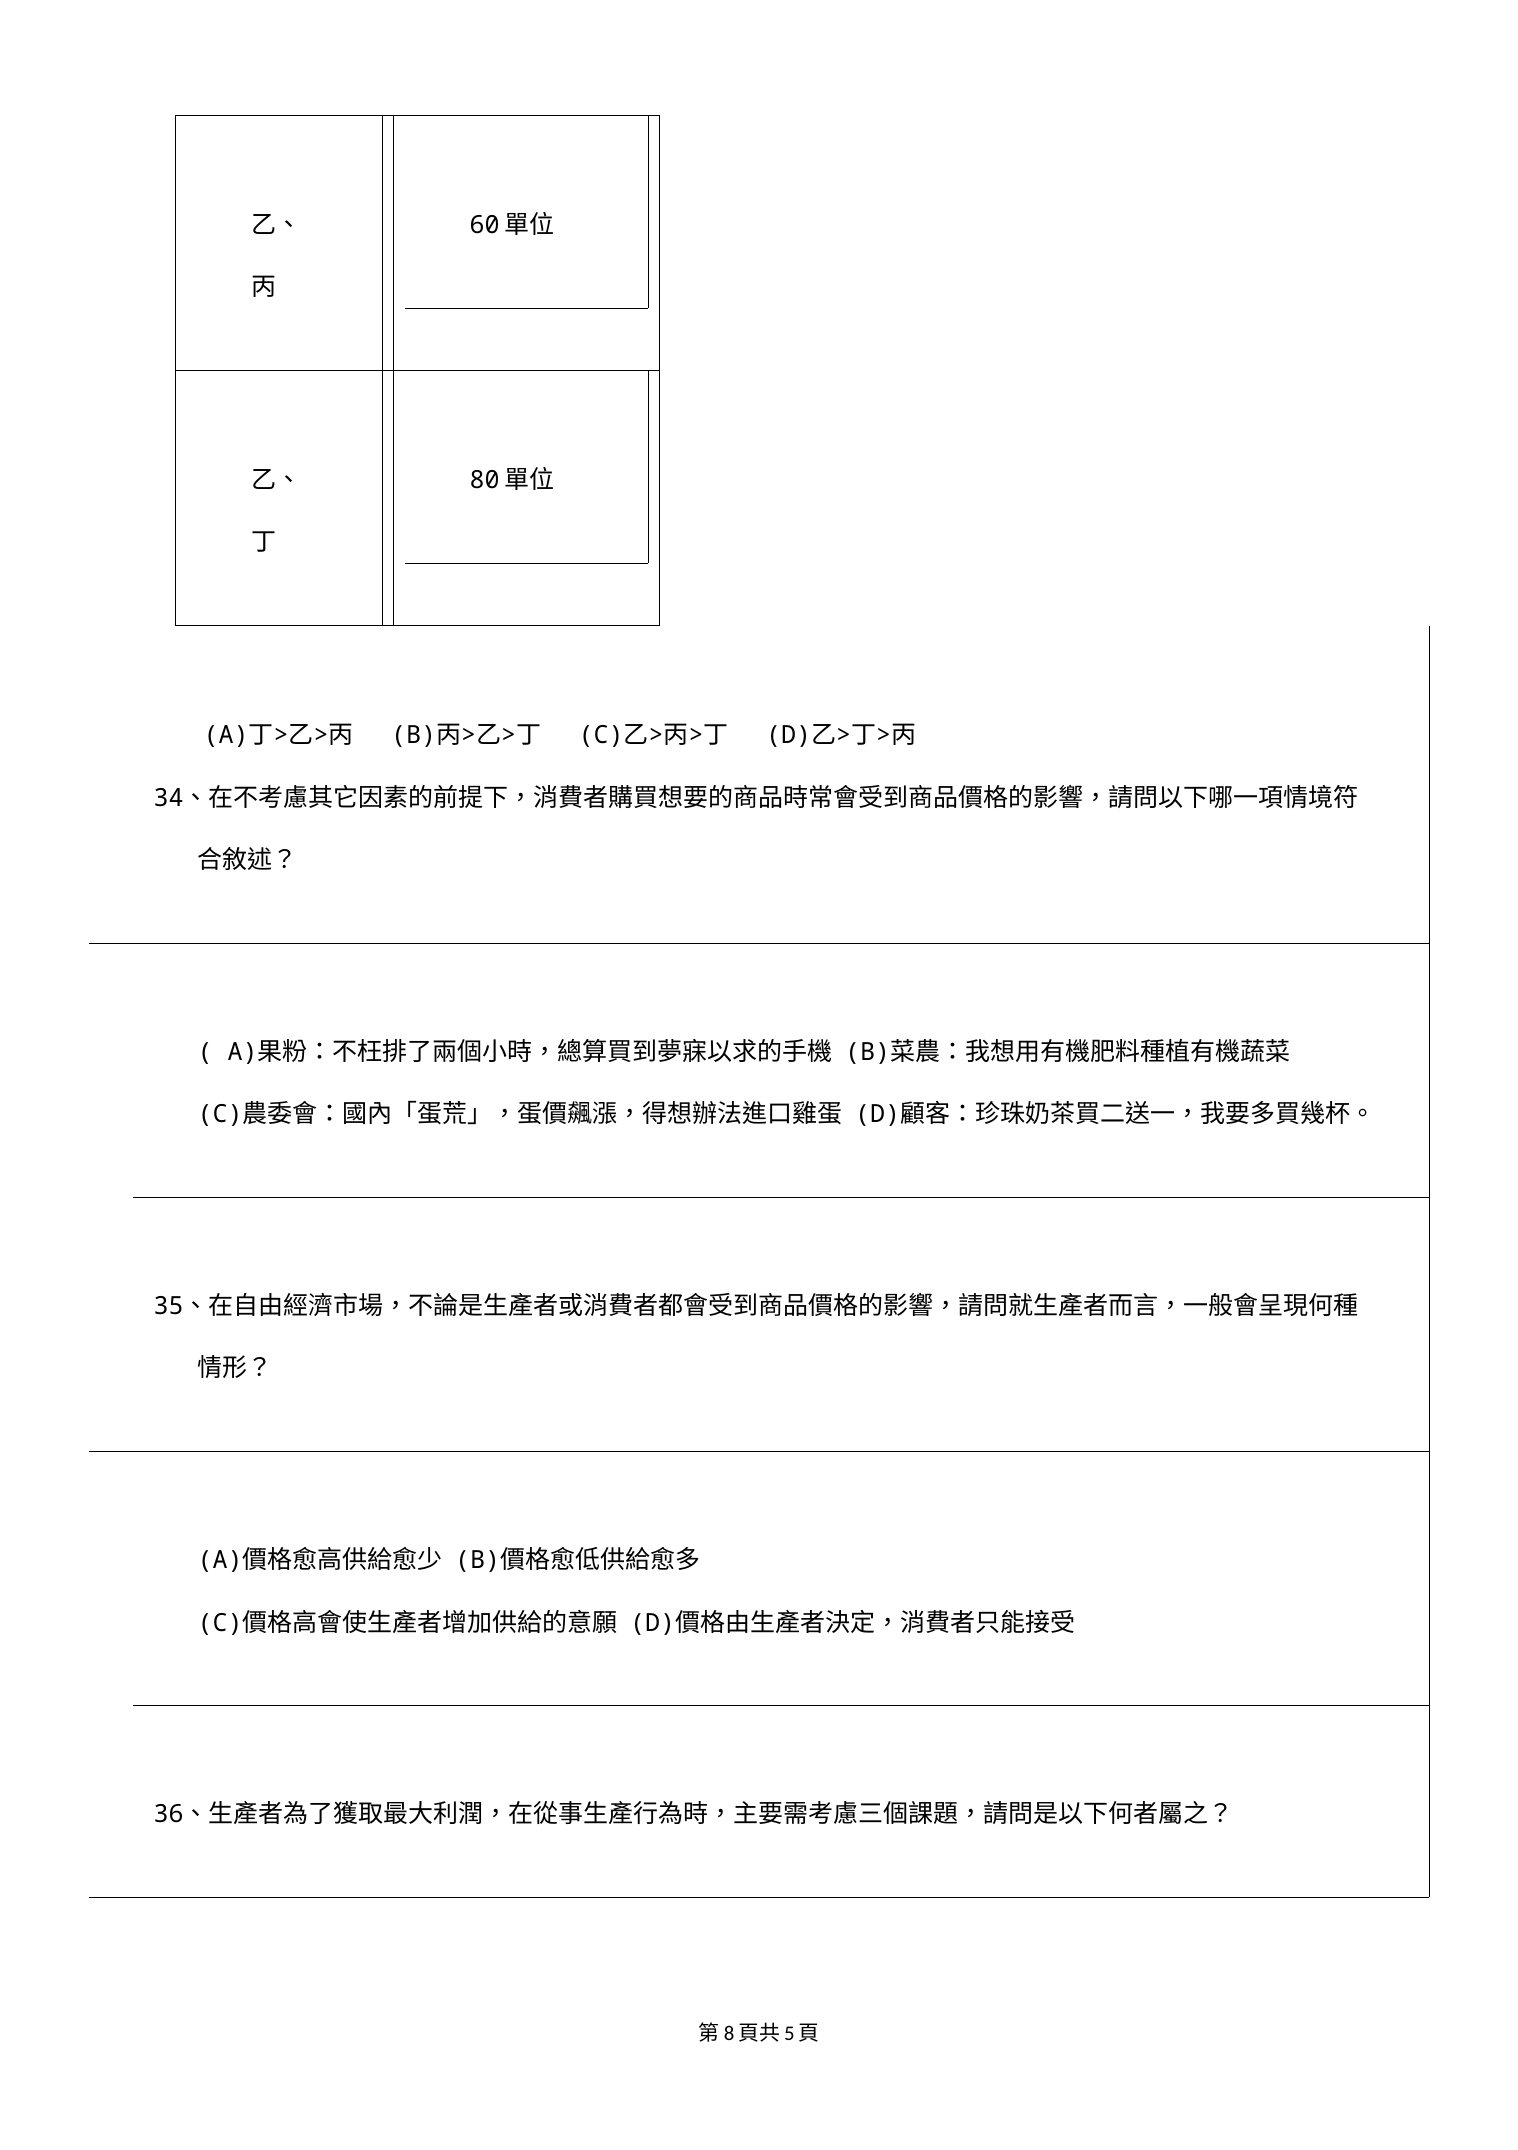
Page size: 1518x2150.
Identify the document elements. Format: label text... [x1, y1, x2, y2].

text ( A)果粉：不枉排了兩個小時，總算買到夢寐以求的手機 (B)菜農：我想用有機肥料種植有機蔬菜 [133, 943, 1429, 1070]
text (A)價格愈高供給愈少 (B)價格愈低供給愈多 [133, 1451, 1429, 1578]
text (C)價格高會使生產者增加供給的意願 (D)價格由生產者決定，消費者只能接受 [133, 1578, 1429, 1705]
table_cell [383, 371, 393, 625]
table_cell 乙、丁 [176, 371, 382, 625]
table_cell 乙、丙 [176, 116, 382, 370]
text (C)農委會：國內「蛋荒」，蛋價飆漲，得想辦法進口雞蛋 (D)顧客：珍珠奶茶買二送一，我要多買幾杯。 [133, 1070, 1429, 1197]
table_cell [383, 116, 393, 370]
text 34、在不考慮其它因素的前提下，消費者購買想要的商品時常會受到商品價格的影響，請問以下哪一項情境符合敘述？ [89, 753, 1429, 943]
text 35、在自由經濟市場，不論是生產者或消費者都會受到商品價格的影響，請問就生產者而言，一般會呈現何種情形？ [89, 1197, 1429, 1451]
table_cell 80單位 [394, 371, 659, 625]
text 36、生產者為了獲取最大利潤，在從事生產行為時，主要需考慮三個課題，請問是以下何者屬之？ [89, 1706, 1429, 1897]
table_cell 60單位 [394, 116, 659, 370]
text (A)丁>乙>丙 (B)丙>乙>丁 (C)乙>丙>丁 (D)乙>丁>丙 [89, 626, 1429, 753]
